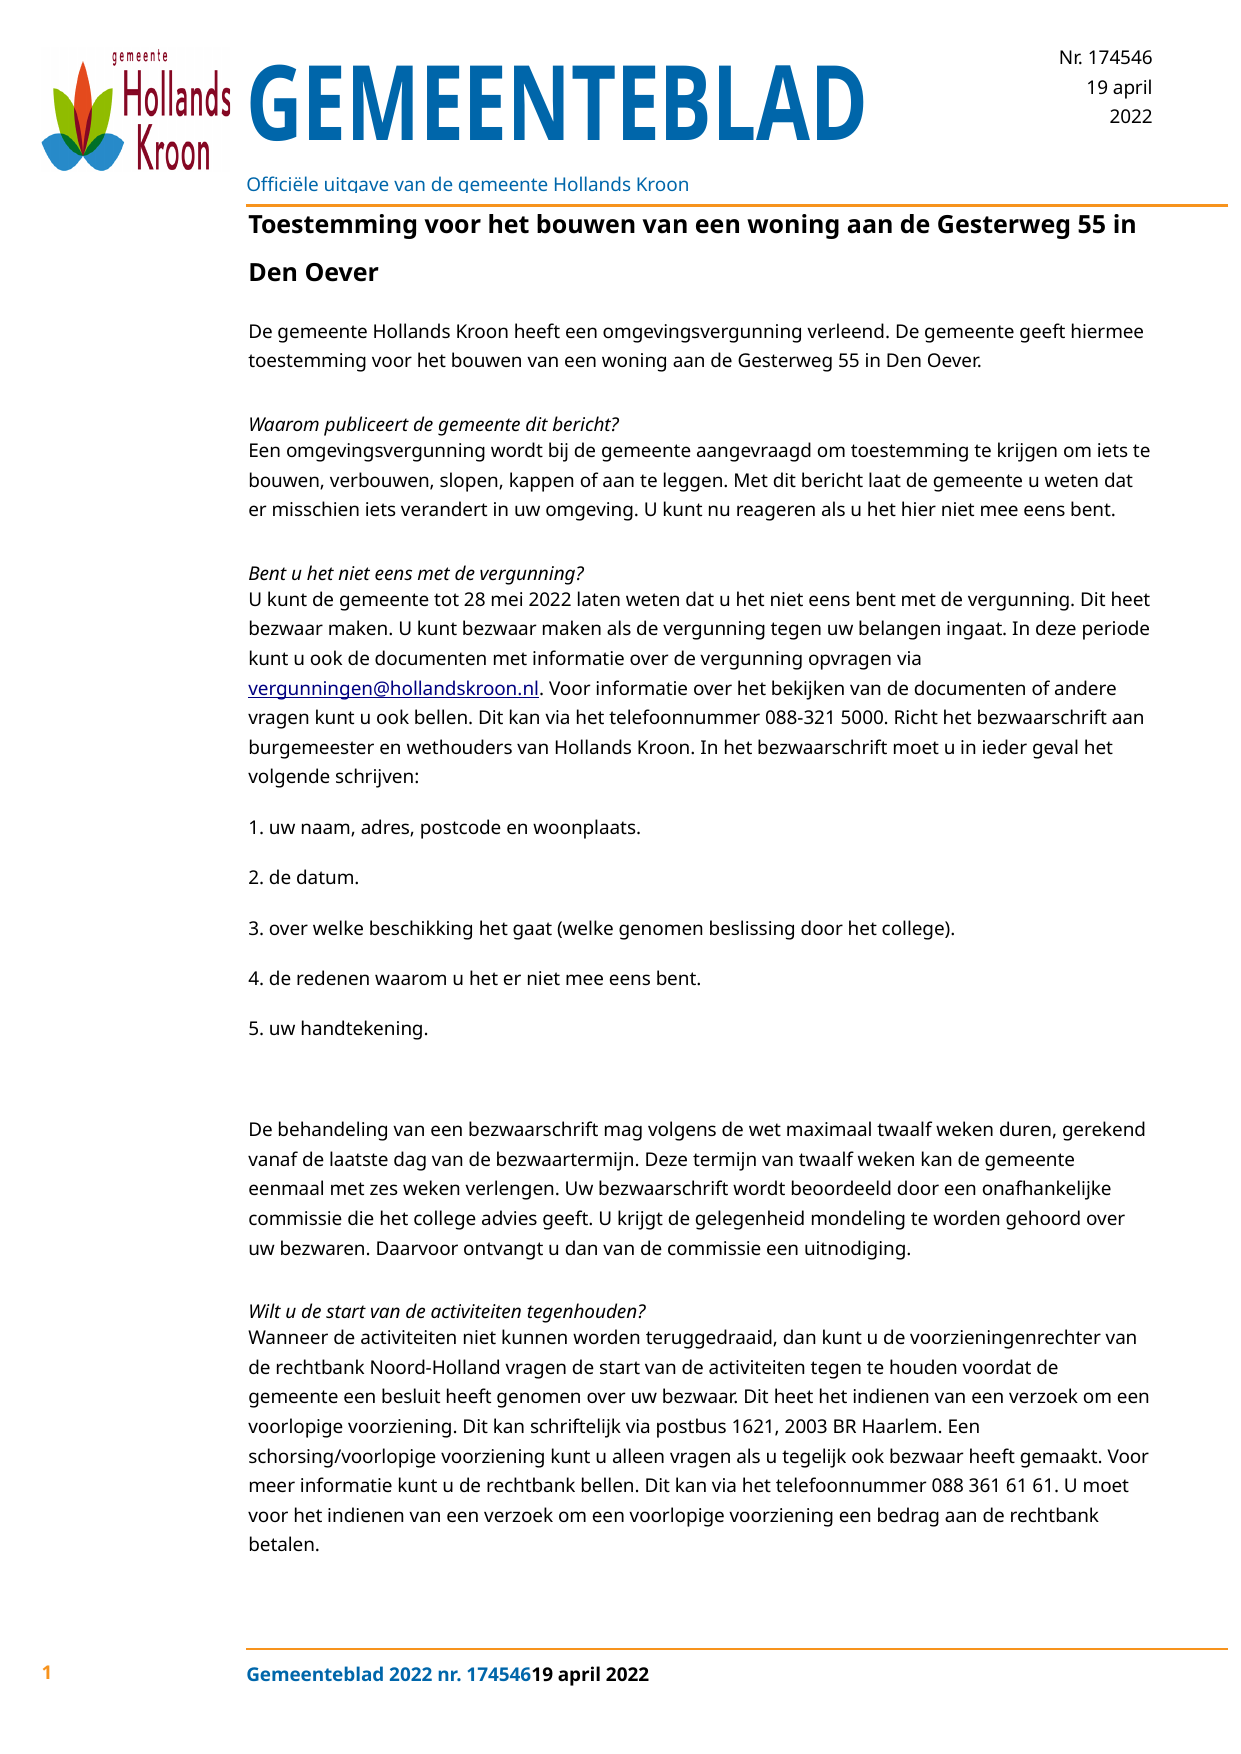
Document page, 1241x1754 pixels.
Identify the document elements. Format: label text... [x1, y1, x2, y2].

text 5. uw handtekening. [248, 1016, 1152, 1041]
text 3. over welke beschikking het gaat (welke genomen beslissing door het college). [248, 915, 1152, 941]
text De behandeling van een bezwaarschrift mag volgens de wet maximaal twaalf weken duren, gerekend vanaf de laatste dag van de bezwaartermijn. Deze termijn van twaalf weken kan de gemeente eenmaal met zes weken verlengen. Uw bezwaarschrift wordt beoordeeld door een onafhankelijke commissie die het college advies geeft. U krijgt de gelegenheid mondeling te worden gehoord over uw bezwaren. Daarvoor ontvangt u dan van de commissie een uitnodiging. [248, 1116, 1152, 1261]
text U kunt de gemeente tot 28 mei 2022 laten weten dat u het niet eens bent met de vergunning. Dit heet bezwaar maken. U kunt bezwaar maken als de vergunning tegen uw belangen ingaat. In deze periode kunt u ook de documenten met informatie over de vergunning opvragen via vergunningen@hollandskroon.nl. Voor informatie over het bekijken van de documenten of andere vragen kunt u ook bellen. Dit kan via het telefoonnummer 088-321 5000. Richt het bezwaarschrift aan burgemeester en wethouders van Hollands Kroon. In het bezwaarschrift moet u in ieder geval het volgende schrijven: [248, 586, 1152, 789]
text 4. de redenen waarom u het er niet mee eens bent. [248, 965, 1152, 991]
text 2. de datum. [248, 864, 1152, 890]
text De gemeente Hollands Kroon heeft een omgevingsvergunning verleend. De gemeente geeft hiermee toestemming voor het bouwen van een woning aan de Gesterweg 55 in Den Oever. [248, 318, 1152, 373]
text Wilt u de start van de activiteiten tegenhouden? [248, 1299, 1152, 1324]
text Een omgevingsvergunning wordt bij de gemeente aangevraagd om toestemming te krijgen om iets te bouwen, verbouwen, slopen, kappen of aan te leggen. Met dit bericht laat de gemeente u weten dat er misschien iets verandert in uw omgeving. U kunt nu reageren als u het hier niet mee eens bent. [248, 437, 1152, 522]
text Toestemming voor het bouwen van een woning aan de Gesterweg 55 in Den Oever [248, 207, 1152, 288]
text 1. uw naam, adres, postcode en woonplaats. [248, 814, 1152, 840]
text Waarom publiceert de gemeente dit bericht? [248, 411, 1152, 437]
picture [41, 47, 231, 172]
text Wanneer de activiteiten niet kunnen worden teruggedraaid, dan kunt u de voorzieningenrechter van de rechtbank Noord-Holland vragen de start van de activiteiten tegen te houden voordat de gemeente een besluit heeft genomen over uw bezwaar. Dit heet het indienen van een verzoek om een voorlopige voorziening. Dit kan schriftelijk via postbus 1621, 2003 BR Haarlem. Een schorsing/voorlopige voorziening kunt u alleen vragen als u tegelijk ook bezwaar heeft gemaakt. Voor meer informatie kunt u de rechtbank bellen. Dit kan via het telefoonnummer 088 361 61 61. U moet voor het indienen van een verzoek om een voorlopige voorziening een bedrag aan de rechtbank betalen. [248, 1324, 1152, 1557]
text Bent u het niet eens met de vergunning? [248, 560, 1152, 586]
